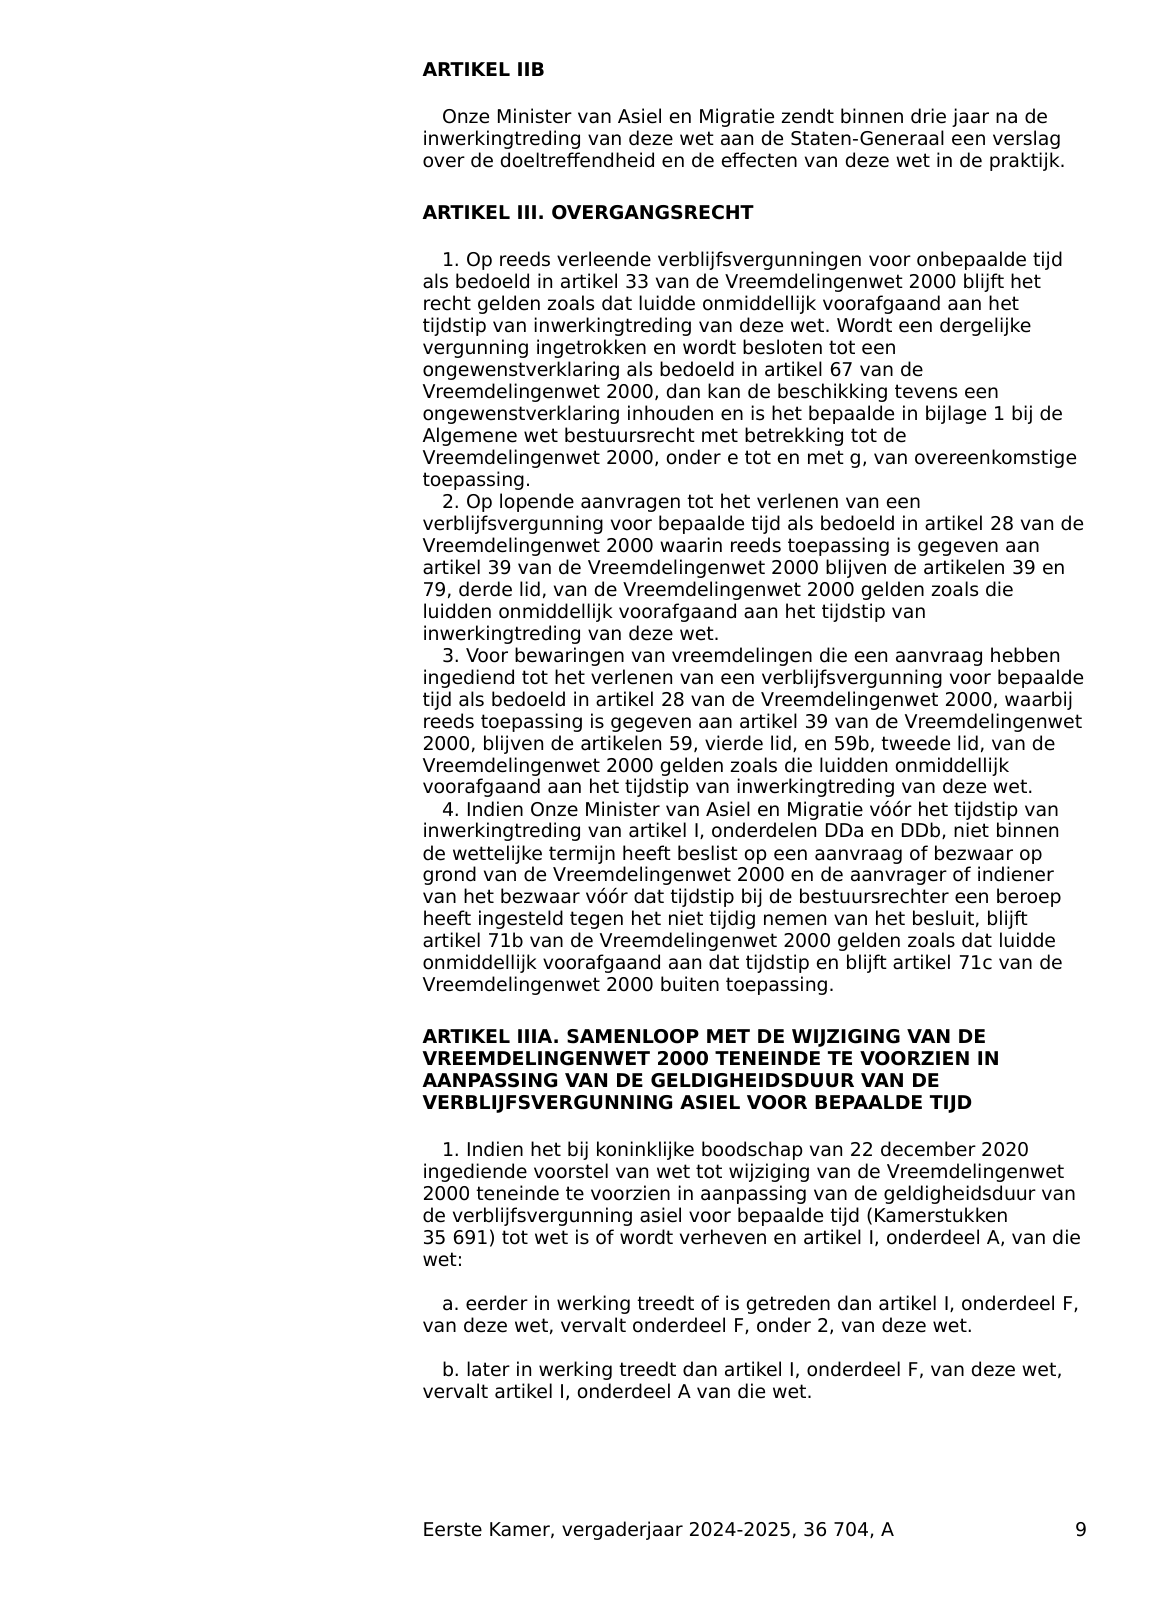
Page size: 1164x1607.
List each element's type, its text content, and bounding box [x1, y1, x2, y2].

text 1. Indien het bij koninklijke boodschap van 22 december 2020 ingediende voorstel van wet tot wijziging van de Vreemdelingenwet 2000 teneinde te voorzien in aanpassing van de geldigheidsduur van de verblijfsvergunning asiel voor bepaalde tijd (Kamerstukken 35 691) tot wet is of wordt verheven en artikel I, onderdeel A, van die wet: [422, 1139, 1087, 1271]
text 1. Op reeds verleende verblijfsvergunningen voor onbepaalde tijd als bedoeld in artikel 33 van de Vreemdelingenwet 2000 blijft het recht gelden zoals dat luidde onmiddellijk voorafgaand aan het tijdstip van inwerkingtreding van deze wet. Wordt een dergelijke vergunning ingetrokken en wordt besloten tot een ongewenstverklaring als bedoeld in artikel 67 van de Vreemdelingenwet 2000, dan kan de beschikking tevens een ongewenstverklaring inhouden en is het bepaalde in bijlage 1 bij de Algemene wet bestuursrecht met betrekking tot de Vreemdelingenwet 2000, onder e tot en met g, van overeenkomstige toepassing. [422, 249, 1087, 491]
text Onze Minister van Asiel en Migratie zendt binnen drie jaar na de inwerkingtreding van deze wet aan de Staten-Generaal een verslag over de doeltreffendheid en de effecten van deze wet in de praktijk. [422, 106, 1087, 172]
subtitle ARTIKEL III. OVERGANGSRECHT [422, 202, 1087, 224]
text a. eerder in werking treedt of is getreden dan artikel I, onderdeel F, van deze wet, vervalt onderdeel F, onder 2, van deze wet. [422, 1293, 1087, 1337]
text 3. Voor bewaringen van vreemdelingen die een aanvraag hebben ingediend tot het verlenen van een verblijfsvergunning voor bepaalde tijd als bedoeld in artikel 28 van de Vreemdelingenwet 2000, waarbij reeds toepassing is gegeven aan artikel 39 van de Vreemdelingenwet 2000, blijven de artikelen 59, vierde lid, en 59b, tweede lid, van de Vreemdelingenwet 2000 gelden zoals die luidden onmiddellijk voorafgaand aan het tijdstip van inwerkingtreding van deze wet. [422, 644, 1087, 798]
subtitle ARTIKEL IIIA. SAMENLOOP MET DE WIJZIGING VAN DE VREEMDELINGENWET 2000 TENEINDE TE VOORZIEN IN AANPASSING VAN DE GELDIGHEIDSDUUR VAN DE VERBLIJFSVERGUNNING ASIEL VOOR BEPAALDE TIJD [422, 1026, 1087, 1114]
text b. later in werking treedt dan artikel I, onderdeel F, van deze wet, vervalt artikel I, onderdeel A van die wet. [422, 1359, 1087, 1403]
text 4. Indien Onze Minister van Asiel en Migratie vóór het tijdstip van inwerkingtreding van artikel I, onderdelen DDa en DDb, niet binnen de wettelijke termijn heeft beslist op een aanvraag of bezwaar op grond van de Vreemdelingenwet 2000 en de aanvrager of indiener van het bezwaar vóór dat tijdstip bij de bestuursrechter een beroep heeft ingesteld tegen het niet tijdig nemen van het besluit, blijft artikel 71b van de Vreemdelingenwet 2000 gelden zoals dat luidde onmiddellijk voorafgaand aan dat tijdstip en blijft artikel 71c van de Vreemdelingenwet 2000 buiten toepassing. [422, 798, 1087, 996]
text 2. Op lopende aanvragen tot het verlenen van een verblijfsvergunning voor bepaalde tijd als bedoeld in artikel 28 van de Vreemdelingenwet 2000 waarin reeds toepassing is gegeven aan artikel 39 van de Vreemdelingenwet 2000 blijven de artikelen 39 en 79, derde lid, van de Vreemdelingenwet 2000 gelden zoals die luidden onmiddellijk voorafgaand aan het tijdstip van inwerkingtreding van deze wet. [422, 491, 1087, 644]
subtitle ARTIKEL IIB [422, 59, 1087, 81]
